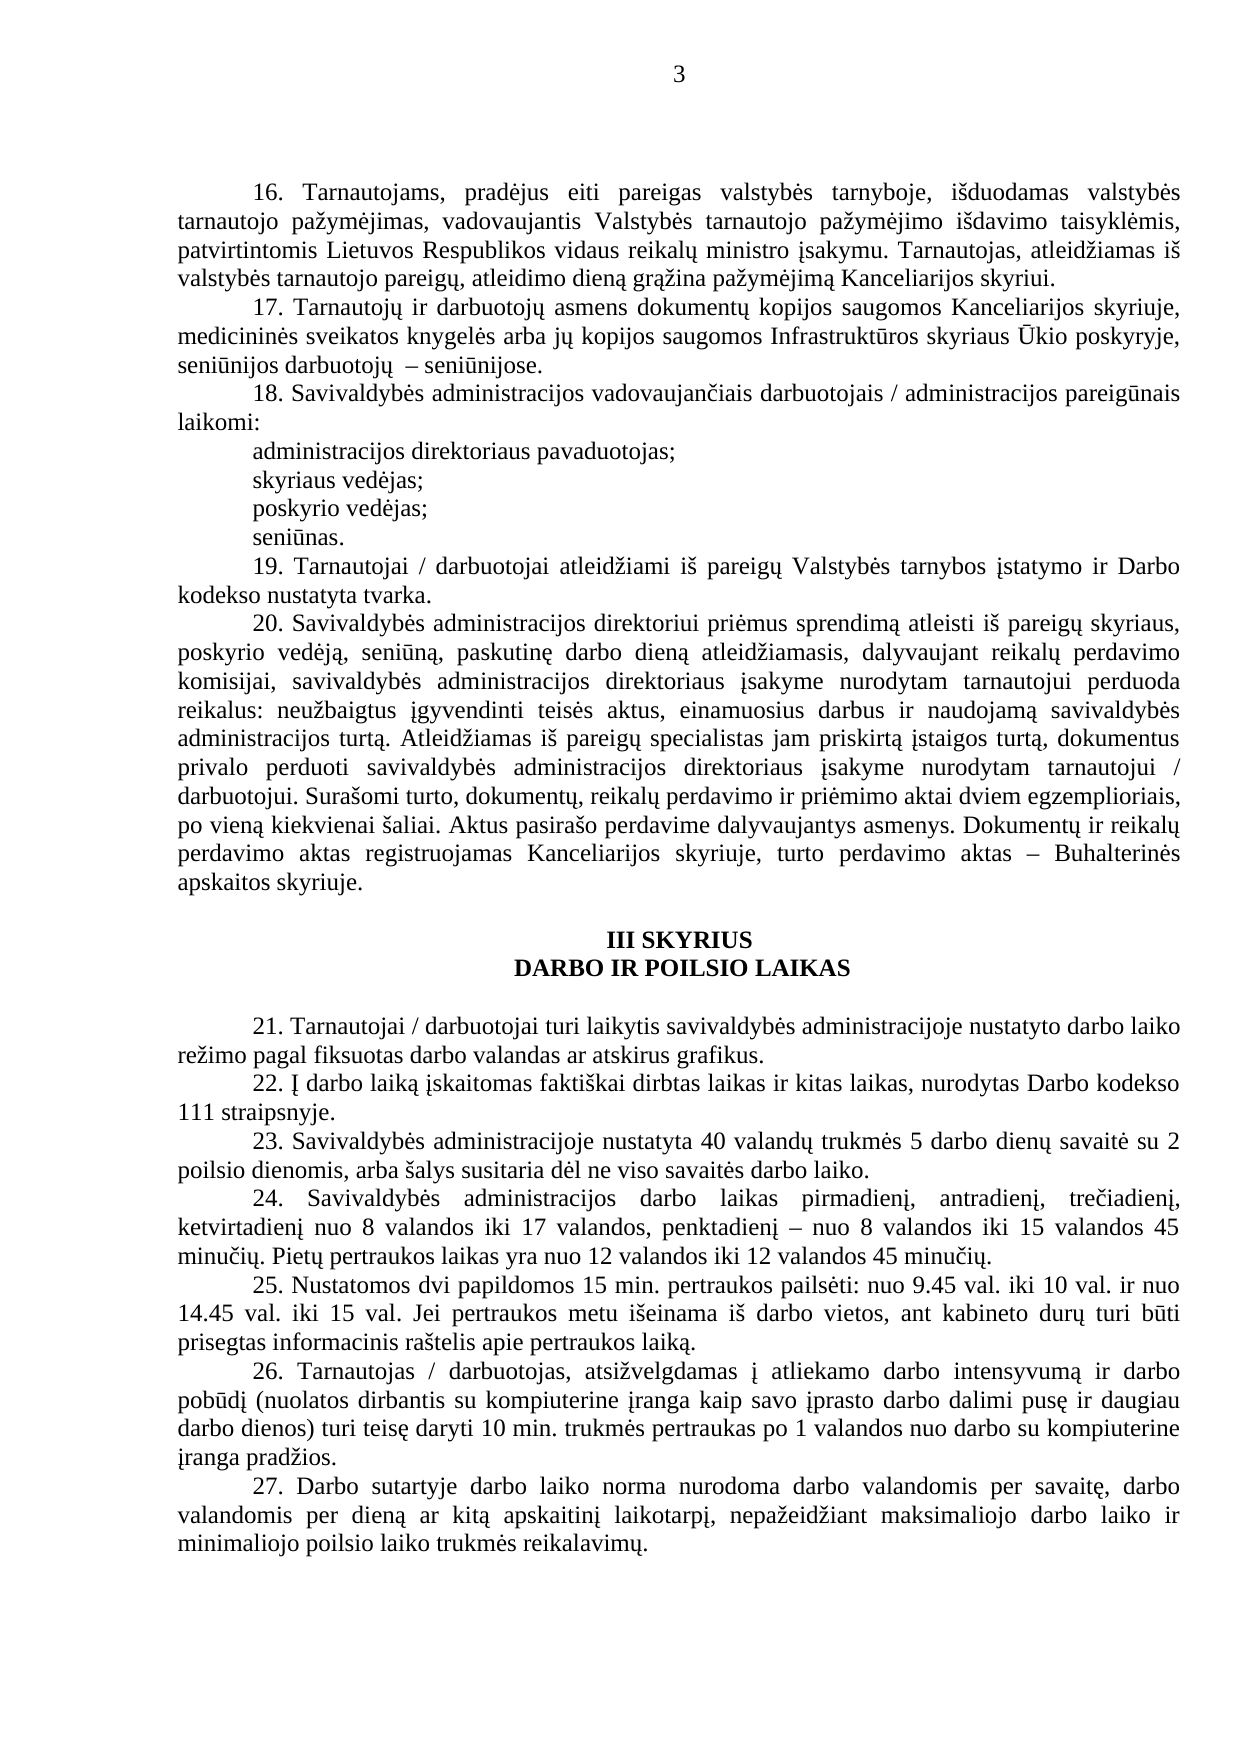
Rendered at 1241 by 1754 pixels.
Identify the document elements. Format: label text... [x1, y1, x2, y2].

text 21. Tarnautojai / darbuotojai turi laikytis savivaldybės administracijoje nustatyto darbo laiko režimo pagal fiksuotas darbo valandas ar atskirus grafikus. [177, 1011, 1181, 1068]
text 26. Tarnautojas / darbuotojas, atsižvelgdamas į atliekamo darbo intensyvumą ir darbo pobūdį (nuolatos dirbantis su kompiuterine įranga kaip savo įprasto darbo dalimi pusę ir daugiau darbo dienos) turi teisę daryti 10 min. trukmės pertraukas po 1 valandos nuo darbo su kompiuterine įranga pradžios. [177, 1356, 1181, 1471]
text 16. Tarnautojams, pradėjus eiti pareigas valstybės tarnyboje, išduodamas valstybės tarnautojo pažymėjimas, vadovaujantis Valstybės tarnautojo pažymėjimo išdavimo taisyklėmis, patvirtintomis Lietuvos Respublikos vidaus reikalų ministro įsakymu. Tarnautojas, atleidžiamas iš valstybės tarnautojo pareigų, atleidimo dieną grąžina pažymėjimą Kanceliarijos skyriui. [177, 177, 1181, 292]
text administracijos direktoriaus pavaduotojas; [177, 436, 1181, 465]
text DARBO IR POILSIO LAIKAS [177, 953, 1181, 982]
text 20. Savivaldybės administracijos direktoriui priėmus sprendimą atleisti iš pareigų skyriaus, poskyrio vedėją, seniūną, paskutinę darbo dieną atleidžiamasis, dalyvaujant reikalų perdavimo komisijai, savivaldybės administracijos direktoriaus įsakyme nurodytam tarnautojui perduoda reikalus: neužbaigtus įgyvendinti teisės aktus, einamuosius darbus ir naudojamą savivaldybės administracijos turtą. Atleidžiamas iš pareigų specialistas jam priskirtą įstaigos turtą, dokumentus privalo perduoti savivaldybės administracijos direktoriaus įsakyme nurodytam tarnautojui / darbuotojui. Surašomi turto, dokumentų, reikalų perdavimo ir priėmimo aktai dviem egzemplioriais, po vieną kiekvienai šaliai. Aktus pasirašo perdavime dalyvaujantys asmenys. Dokumentų ir reikalų perdavimo aktas registruojamas Kanceliarijos skyriuje, turto perdavimo aktas – Buhalterinės apskaitos skyriuje. [177, 608, 1181, 896]
text 23. Savivaldybės administracijoje nustatyta 40 valandų trukmės 5 darbo dienų savaitė su 2 poilsio dienomis, arba šalys susitaria dėl ne viso savaitės darbo laiko. [177, 1126, 1181, 1183]
text 17. Tarnautojų ir darbuotojų asmens dokumentų kopijos saugomos Kanceliarijos skyriuje, medicininės sveikatos knygelės arba jų kopijos saugomos Infrastruktūros skyriaus Ūkio poskyryje, seniūnijos darbuotojų – seniūnijose. [177, 292, 1181, 378]
text 25. Nustatomos dvi papildomos 15 min. pertraukos pailsėti: nuo 9.45 val. iki 10 val. ir nuo 14.45 val. iki 15 val. Jei pertraukos metu išeinama iš darbo vietos, ant kabineto durų turi būti prisegtas informacinis raštelis apie pertraukos laiką. [177, 1270, 1181, 1356]
text 18. Savivaldybės administracijos vadovaujančiais darbuotojais / administracijos pareigūnais laikomi: [177, 378, 1181, 436]
text III SKYRIUS [177, 925, 1181, 953]
text skyriaus vedėjas; [177, 465, 1181, 493]
text 22. Į darbo laiką įskaitomas faktiškai dirbtas laikas ir kitas laikas, nurodytas Darbo kodekso 111 straipsnyje. [177, 1068, 1181, 1126]
text 24. Savivaldybės administracijos darbo laikas pirmadienį, antradienį, trečiadienį, ketvirtadienį nuo 8 valandos iki 17 valandos, penktadienį – nuo 8 valandos iki 15 valandos 45 minučių. Pietų pertraukos laikas yra nuo 12 valandos iki 12 valandos 45 minučių. [177, 1183, 1181, 1270]
text poskyrio vedėjas; [177, 493, 1181, 522]
text 27. Darbo sutartyje darbo laiko norma nurodoma darbo valandomis per savaitę, darbo valandomis per dieną ar kitą apskaitinį laikotarpį, nepažeidžiant maksimaliojo darbo laiko ir minimaliojo poilsio laiko trukmės reikalavimų. [177, 1471, 1181, 1557]
text 19. Tarnautojai / darbuotojai atleidžiami iš pareigų Valstybės tarnybos įstatymo ir Darbo kodekso nustatyta tvarka. [177, 551, 1181, 608]
text seniūnas. [177, 522, 1181, 551]
